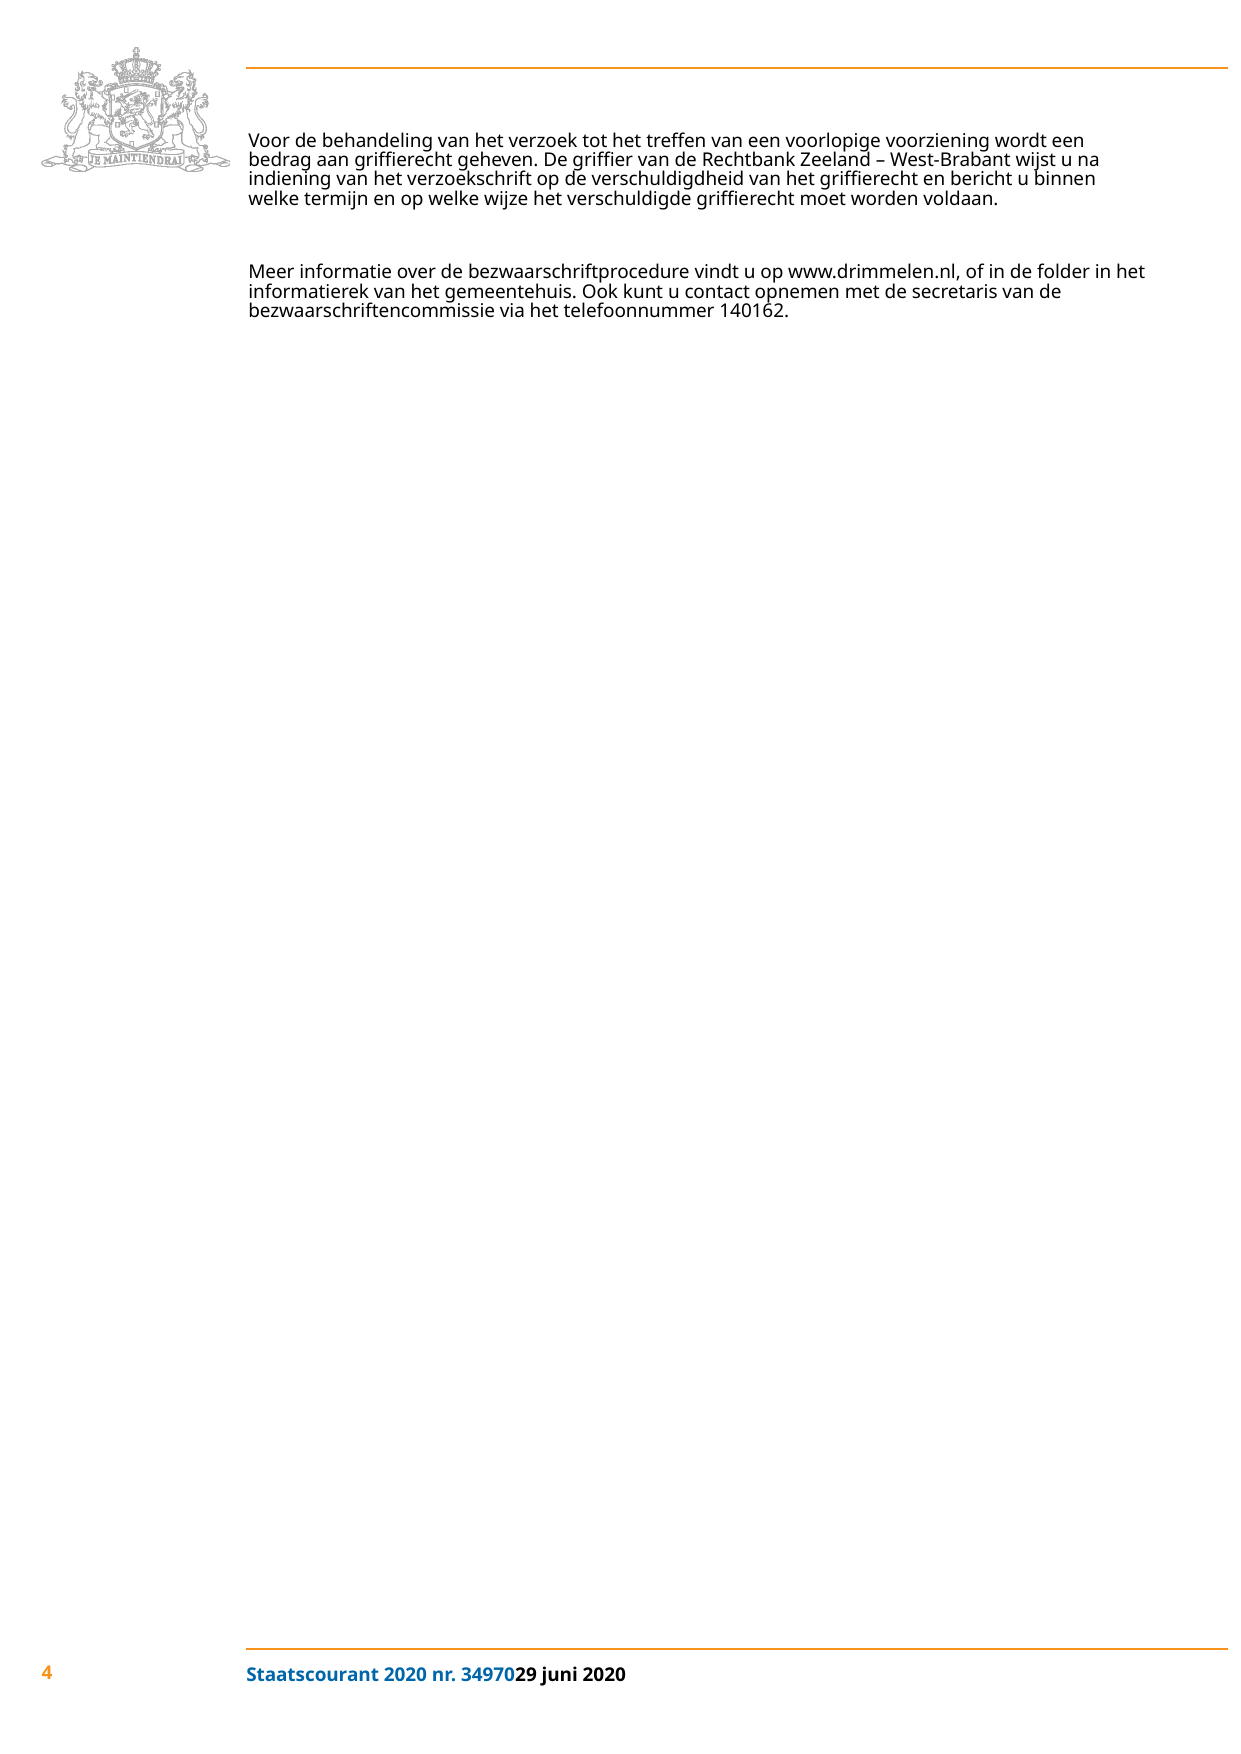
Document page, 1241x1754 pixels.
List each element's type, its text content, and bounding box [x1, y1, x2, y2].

text Voor de behandeling van het verzoek tot het treffen van een voorlopige voorziening wordt een bedrag aan griffierecht geheven. De griffier van de Rechtbank Zeeland – West-Brabant wijst u na indiening van het verzoekschrift op de verschuldigdheid van het griffierecht en bericht u binnen welke termijn en op welke wijze het verschuldigde griffierecht moet worden voldaan. [248, 132, 1152, 209]
picture [41, 47, 231, 172]
text Meer informatie over de bezwaarschriftprocedure vindt u op www.drimmelen.nl, of in de folder in het informatierek van het gemeentehuis. Ook kunt u contact opnemen met de secretaris van de bezwaarschriftencommissie via het telefoonnummer 140162. [248, 263, 1152, 321]
